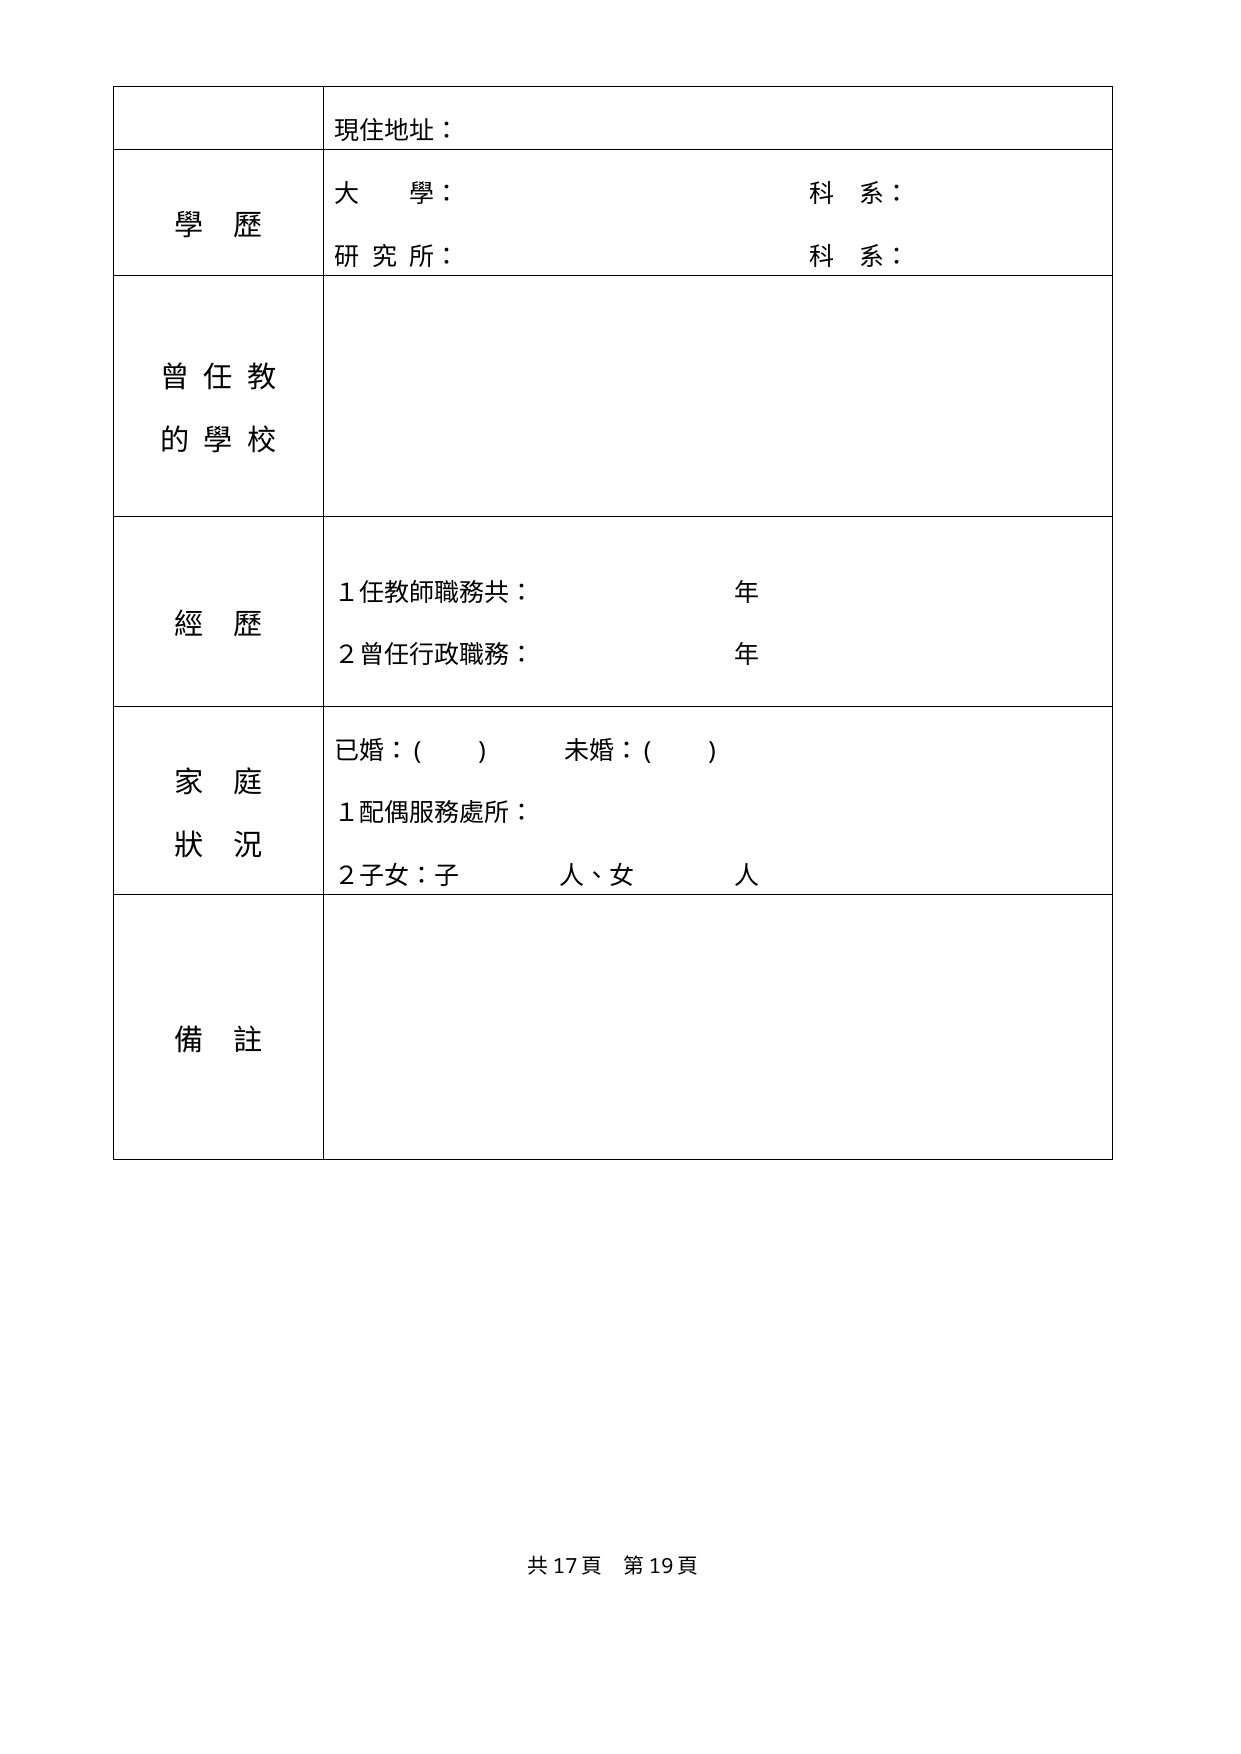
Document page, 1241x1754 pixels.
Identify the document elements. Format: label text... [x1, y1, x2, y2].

table_cell １任教師職務共： 年 ２曾任行政職務： 年 [324, 517, 1112, 706]
table_cell [324, 895, 1112, 1159]
table_cell 大 學： 科 系： 研 究 所： 科 系： [324, 150, 1112, 275]
table_cell 曾 任 教 的 學 校 [114, 276, 323, 516]
table_cell 備 註 [114, 895, 323, 1159]
table_cell 家 庭 狀 況 [114, 707, 323, 894]
table_cell 已婚：( ) 未婚：( ) １配偶服務處所： ２子女：子 人、女 人 [324, 707, 1112, 894]
table_cell 現住地址： [324, 87, 1112, 149]
table_cell 學 歷 [114, 150, 323, 275]
table_cell [114, 87, 323, 149]
table_cell 經 歷 [114, 517, 323, 706]
table_cell [324, 276, 1112, 516]
